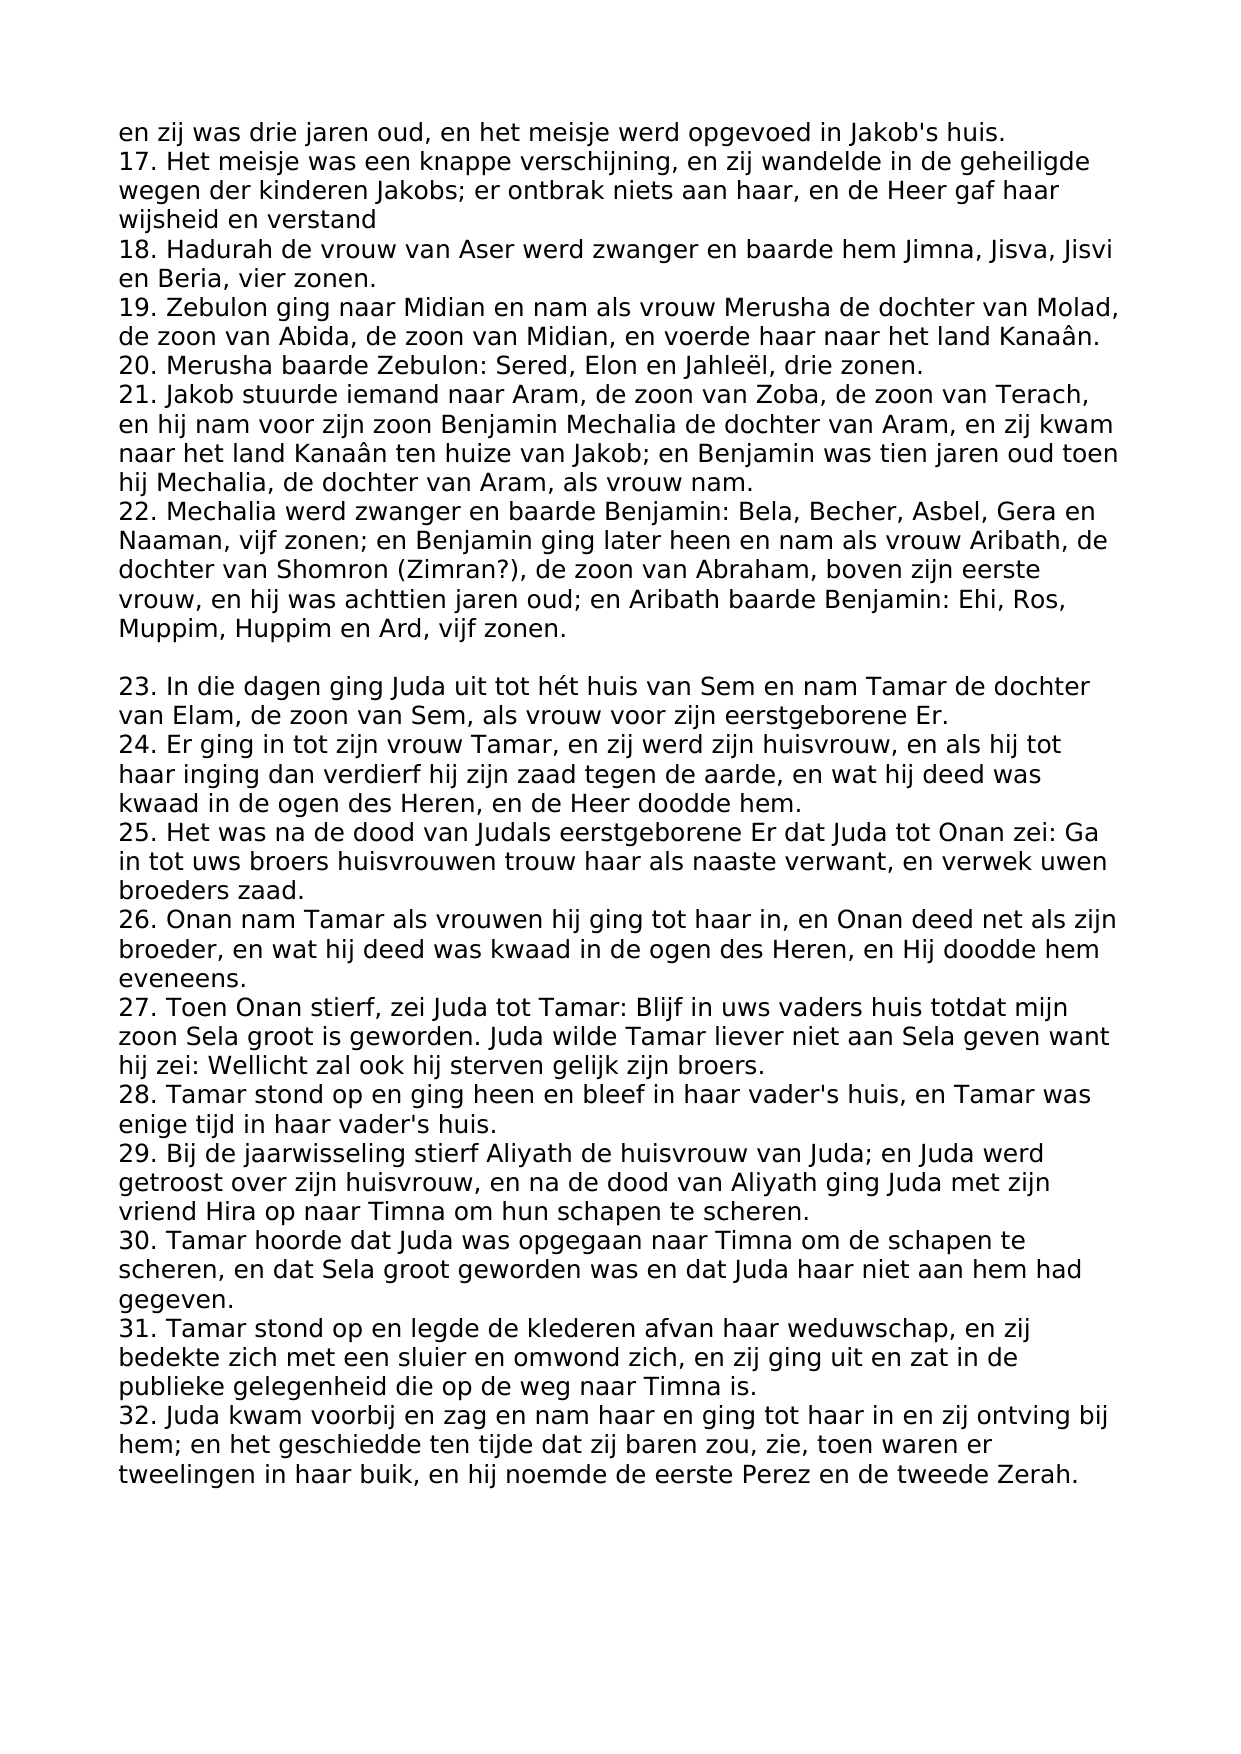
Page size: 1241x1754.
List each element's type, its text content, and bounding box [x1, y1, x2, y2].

text en zij was drie jaren oud, en het meisje werd opgevoed in Jakob's huis. 17. Het meisje was een knappe verschijning, en zij wandelde in de geheiligde wegen der kinderen Jakobs; er ontbrak niets aan haar, en de Heer gaf haar wijsheid en verstand 18. Hadurah de vrouw van Aser werd zwanger en baarde hem Jimna, Jisva, Jisvi en Beria, vier zonen. 19. Zebulon ging naar Midian en nam als vrouw Merusha de dochter van Molad, de zoon van Abida, de zoon van Midian, en voerde haar naar het land Kanaân. 20. Merusha baarde Zebulon: Sered, Elon en Jahleël, drie zonen. 21. Jakob stuurde iemand naar Aram, de zoon van Zoba, de zoon van Terach, en hij nam voor zijn zoon Benjamin Mechalia de dochter van Aram, en zij kwam naar het land Kanaân ten huize van Jakob; en Benjamin was tien jaren oud toen hij Mechalia, de dochter van Aram, als vrouw nam. 22. Mechalia werd zwanger en baarde Benjamin: Bela, Becher, Asbel, Gera en Naaman, vijf zonen; en Benjamin ging later heen en nam als vrouw Aribath, de dochter van Shomron (Zimran?), de zoon van Abraham, boven zijn eerste vrouw, en hij was achttien jaren oud; en Aribath baarde Benjamin: Ehi, Ros, Muppim, Huppim en Ard, vijf zonen. 23. In die dagen ging Juda uit tot hét huis van Sem en nam Tamar de dochter van Elam, de zoon van Sem, als vrouw voor zijn eerstgeborene Er. 24. Er ging in tot zijn vrouw Tamar, en zij werd zijn huisvrouw, en als hij tot haar inging dan verdierf hij zijn zaad tegen de aarde, en wat hij deed was kwaad in de ogen des Heren, en de Heer doodde hem. 25. Het was na de dood van Judals eerstgeborene Er dat Juda tot Onan zei: Ga in tot uws broers huisvrouwen trouw haar als naaste verwant, en verwek uwen broeders zaad. 26. Onan nam Tamar als vrouwen hij ging tot haar in, en Onan deed net als zijn broeder, en wat hij deed was kwaad in de ogen des Heren, en Hij doodde hem eveneens. 27. Toen Onan stierf, zei Juda tot Tamar: Blijf in uws vaders huis totdat mijn zoon Sela groot is geworden. Juda wilde Tamar liever niet aan Sela geven want hij zei: Wellicht zal ook hij sterven gelijk zijn broers. 28. Tamar stond op en ging heen en bleef in haar vader's huis, en Tamar was enige tijd in haar vader's huis. 29. Bij de jaarwisseling stierf Aliyath de huisvrouw van Juda; en Juda werd getroost over zijn huisvrouw, en na de dood van Aliyath ging Juda met zijn vriend Hira op naar Timna om hun schapen te scheren. 30. Tamar hoorde dat Juda was opgegaan naar Timna om de schapen te scheren, en dat Sela groot geworden was en dat Juda haar niet aan hem had gegeven. 31. Tamar stond op en legde de klederen afvan haar weduwschap, en zij bedekte zich met een sluier en omwond zich, en zij ging uit en zat in de publieke gelegenheid die op de weg naar Timna is. 32. Juda kwam voorbij en zag en nam haar en ging tot haar in en zij ontving bij hem; en het geschiedde ten tijde dat zij baren zou, zie, toen waren er tweelingen in haar buik, en hij noemde de eerste Perez en de tweede Zerah. [118, 118, 1122, 1489]
